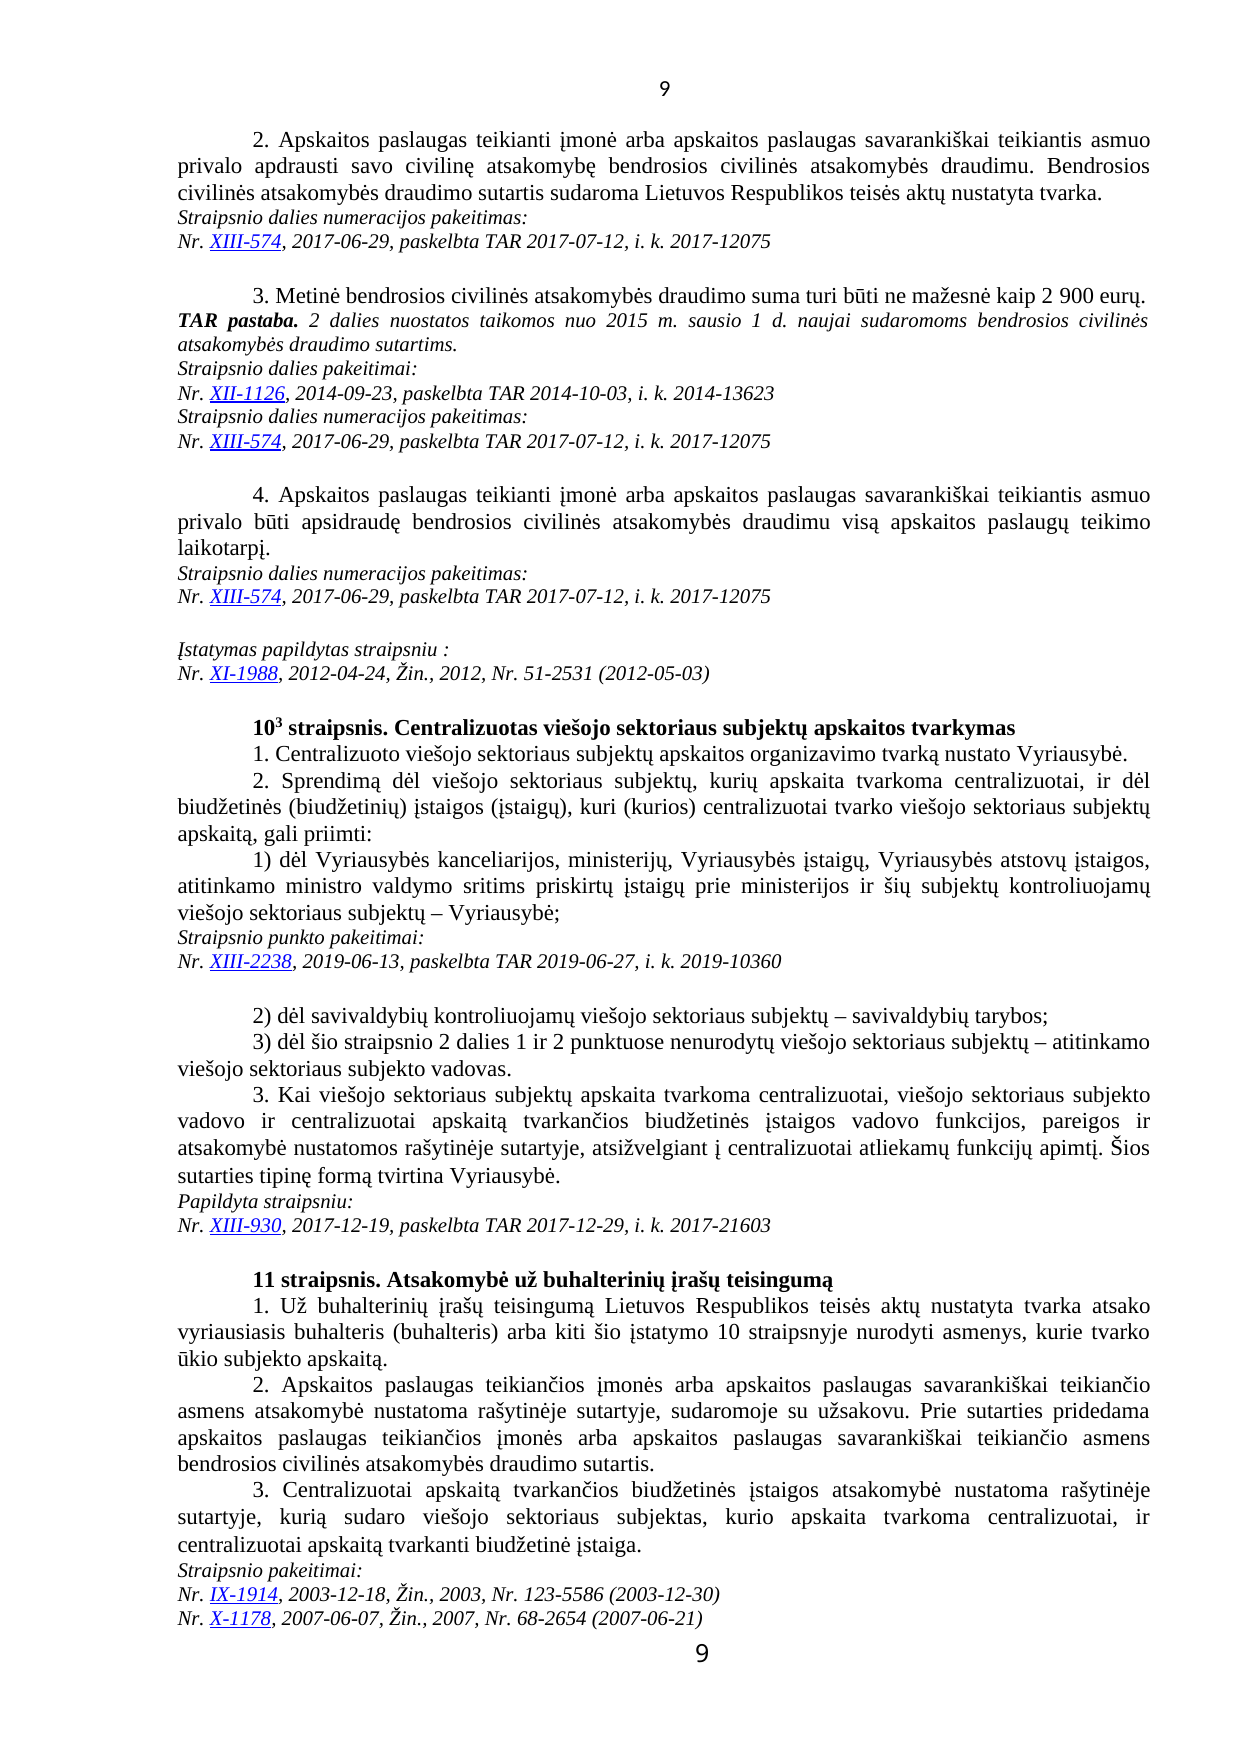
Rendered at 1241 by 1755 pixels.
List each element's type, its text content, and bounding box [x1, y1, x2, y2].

text Nr. XIII-574, 2017-06-29, paskelbta TAR 2017-07-12, i. k. 2017-12075 [177, 229, 1152, 253]
text 4. Apskaitos paslaugas teikianti įmonė arba apskaitos paslaugas savarankiškai teikiantis asmuo privalo būti apsidraudę bendrosios civilinės atsakomybės draudimu visą apskaitos paslaugų teikimo laikotarpį. [177, 481, 1152, 560]
text 1. Už buhalterinių įrašų teisingumą Lietuvos Respublikos teisės aktų nustatyta tvarka atsako vyriausiasis buhalteris (buhalteris) arba kiti šio įstatymo 10 straipsnyje nurodyti asmenys, kurie tvarko ūkio subjekto apskaitą. [177, 1292, 1152, 1371]
text 11 straipsnis. Atsakomybė už buhalterinių įrašų teisingumą [177, 1266, 1152, 1292]
text Nr. XIII-2238, 2019-06-13, paskelbta TAR 2019-06-27, i. k. 2019-10360 [177, 949, 1152, 973]
text Straipsnio dalies numeracijos pakeitimas: [177, 404, 1152, 428]
text Nr. IX-1914, 2003-12-18, Žin., 2003, Nr. 123-5586 (2003-12-30) [177, 1582, 1152, 1606]
text Straipsnio punkto pakeitimai: [177, 925, 1152, 949]
text 1. Centralizuoto viešojo sektoriaus subjektų apskaitos organizavimo tvarką nustato Vyriausybė. [177, 741, 1152, 767]
text Nr. XII-1126, 2014-09-23, paskelbta TAR 2014-10-03, i. k. 2014-13623 [177, 380, 1152, 404]
text 2. Sprendimą dėl viešojo sektoriaus subjektų, kurių apskaita tvarkoma centralizuotai, ir dėl biudžetinės (biudžetinių) įstaigos (įstaigų), kuri (kurios) centralizuotai tvarko viešojo sektoriaus subjektų apskaitą, gali priimti: [177, 767, 1152, 846]
text Straipsnio dalies numeracijos pakeitimas: [177, 205, 1152, 229]
text Nr. XIII-574, 2017-06-29, paskelbta TAR 2017-07-12, i. k. 2017-12075 [177, 428, 1152, 453]
text Įstatymas papildytas straipsniu : [177, 637, 1152, 661]
text Nr. XI-1988, 2012-04-24, Žin., 2012, Nr. 51-2531 (2012-05-03) [177, 661, 1152, 685]
text Papildyta straipsniu: [177, 1189, 1152, 1213]
text 3. Centralizuotai apskaitą tvarkančios biudžetinės įstaigos atsakomybė nustatoma rašytinėje sutartyje, kurią sudaro viešojo sektoriaus subjektas, kurio apskaita tvarkoma centralizuotai, ir centralizuotai apskaitą tvarkanti biudžetinė įstaiga. [177, 1476, 1152, 1558]
text TAR pastaba. 2 dalies nuostatos taikomos nuo 2015 m. sausio 1 d. naujai sudaromoms bendrosios civilinės atsakomybės draudimo sutartims. [177, 308, 1152, 356]
text 3. Kai viešojo sektoriaus subjektų apskaita tvarkoma centralizuotai, viešojo sektoriaus subjekto vadovo ir centralizuotai apskaitą tvarkančios biudžetinės įstaigos vadovo funkcijos, pareigos ir atsakomybė nustatomos rašytinėje sutartyje, atsižvelgiant į centralizuotai atliekamų funkcijų apimtį. Šios sutarties tipinę formą tvirtina Vyriausybė. [177, 1081, 1152, 1189]
text 2. Apskaitos paslaugas teikiančios įmonės arba apskaitos paslaugas savarankiškai teikiančio asmens atsakomybė nustatoma rašytinėje sutartyje, sudaromoje su užsakovu. Prie sutarties pridedama apskaitos paslaugas teikiančios įmonės arba apskaitos paslaugas savarankiškai teikiančio asmens bendrosios civilinės atsakomybės draudimo sutartis. [177, 1371, 1152, 1476]
text Nr. XIII-930, 2017-12-19, paskelbta TAR 2017-12-29, i. k. 2017-21603 [177, 1213, 1152, 1237]
text 3) dėl šio straipsnio 2 dalies 1 ir 2 punktuose nenurodytų viešojo sektoriaus subjektų – atitinkamo viešojo sektoriaus subjekto vadovas. [177, 1028, 1152, 1081]
text Nr. X-1178, 2007-06-07, Žin., 2007, Nr. 68-2654 (2007-06-21) [177, 1606, 1152, 1630]
text 2. Apskaitos paslaugas teikianti įmonė arba apskaitos paslaugas savarankiškai teikiantis asmuo privalo apdrausti savo civilinę atsakomybę bendrosios civilinės atsakomybės draudimu. Bendrosios civilinės atsakomybės draudimo sutartis sudaroma Lietuvos Respublikos teisės aktų nustatyta tvarka. [177, 126, 1152, 205]
text Straipsnio dalies pakeitimai: [177, 356, 1152, 380]
text 3. Metinė bendrosios civilinės atsakomybės draudimo suma turi būti ne mažesnė kaip 2 900 eurų. [177, 282, 1152, 308]
text 1) dėl Vyriausybės kanceliarijos, ministerijų, Vyriausybės įstaigų, Vyriausybės atstovų įstaigos, atitinkamo ministro valdymo sritims priskirtų įstaigų prie ministerijos ir šių subjektų kontroliuojamų viešojo sektoriaus subjektų – Vyriausybė; [177, 846, 1152, 925]
text Nr. XIII-574, 2017-06-29, paskelbta TAR 2017-07-12, i. k. 2017-12075 [177, 584, 1152, 608]
text Straipsnio dalies numeracijos pakeitimas: [177, 560, 1152, 584]
text 2) dėl savivaldybių kontroliuojamų viešojo sektoriaus subjektų – savivaldybių tarybos; [177, 1002, 1152, 1028]
text 103 straipsnis. Centralizuotas viešojo sektoriaus subjektų apskaitos tvarkymas [177, 714, 1152, 741]
text Straipsnio pakeitimai: [177, 1558, 1152, 1582]
